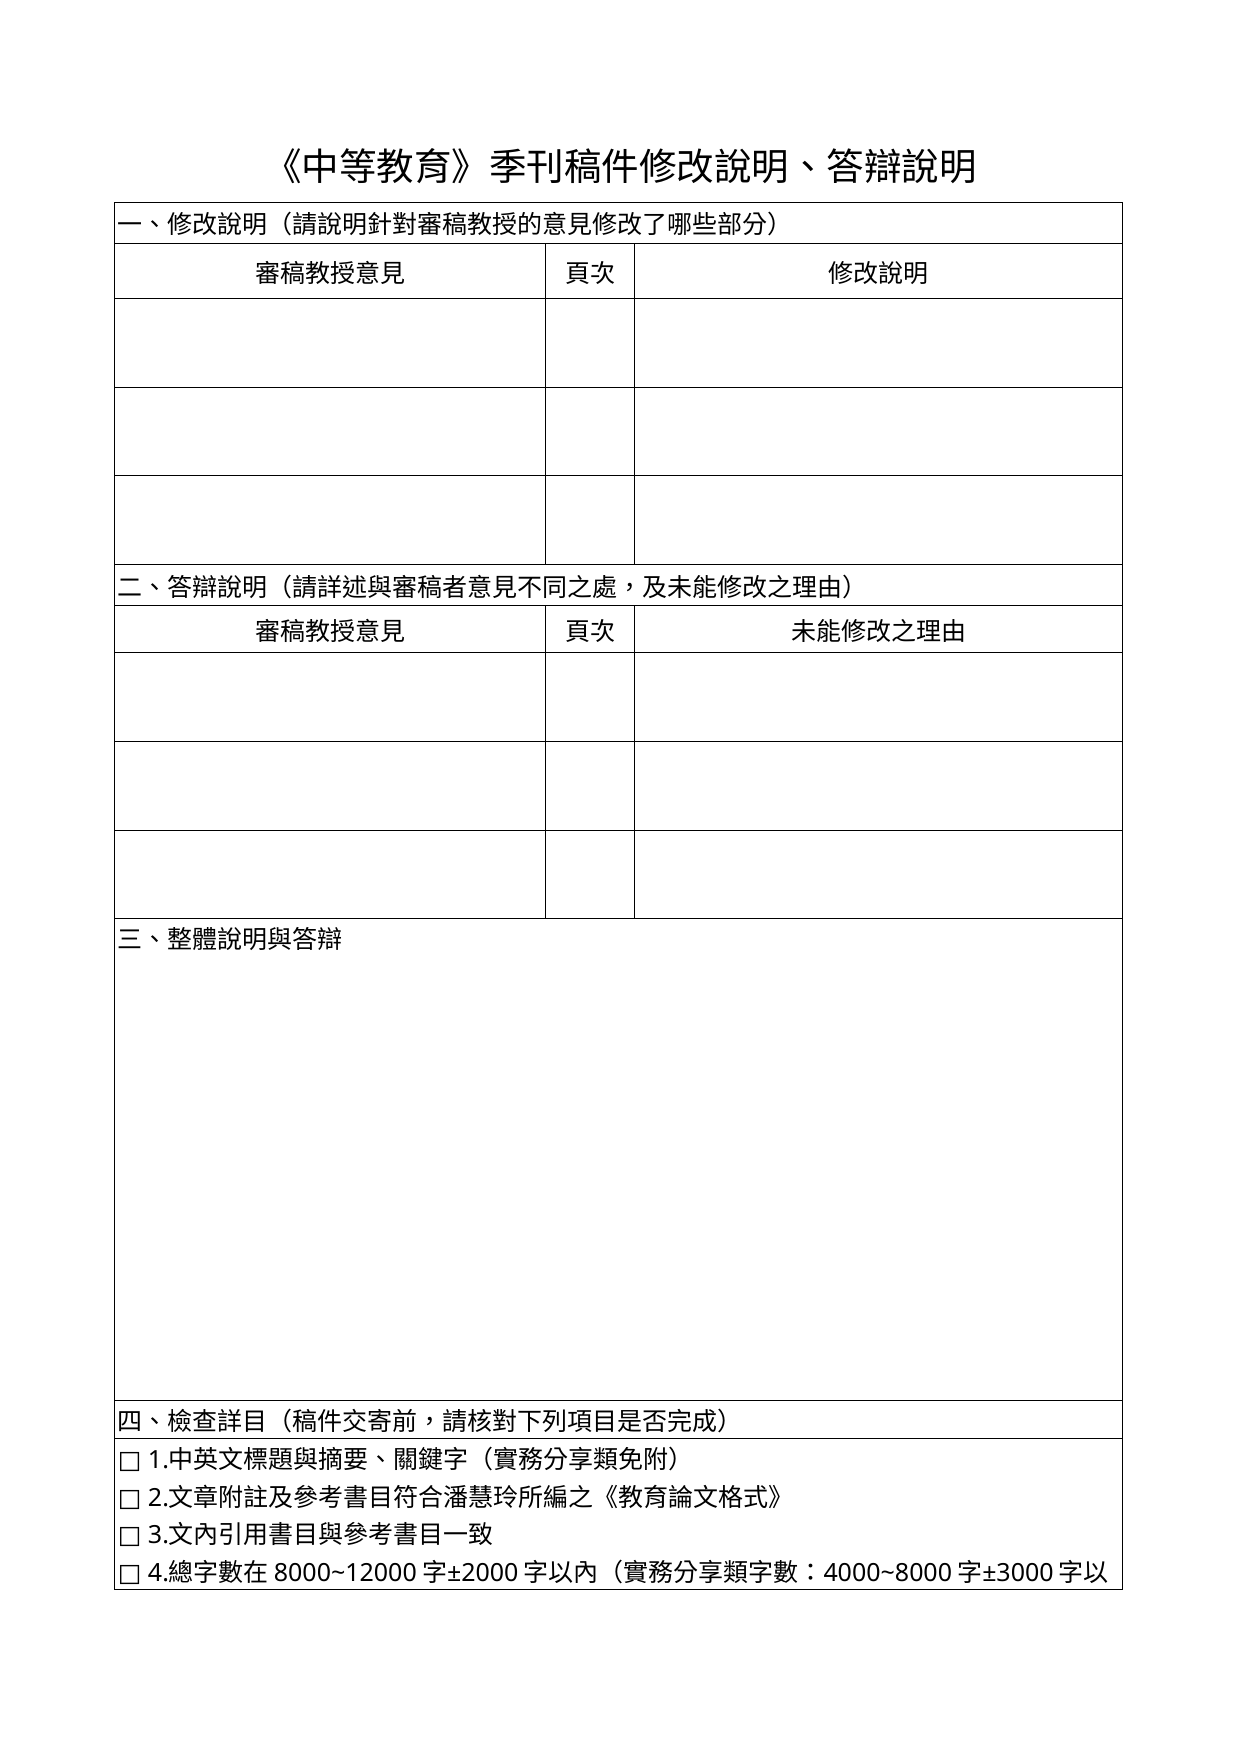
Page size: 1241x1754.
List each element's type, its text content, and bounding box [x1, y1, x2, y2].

table_cell [635, 476, 1122, 564]
table_cell [546, 653, 634, 741]
table_cell 審稿教授意見 [115, 244, 545, 298]
table_cell □ 1.中英文標題與摘要、關鍵字（實務分享類免附） □ 2.文章附註及參考書目符合潘慧玲所編之《教育論文格式》 □ 3.文內引用書目與參考書目一致 □ 4.總字數在8000~12000字±2000字以內（實務分享類字數：4000~8000字±3000字以 [115, 1439, 1122, 1589]
table_cell 修改說明 [635, 244, 1122, 298]
table_cell [635, 653, 1122, 741]
table_cell 二、答辯說明（請詳述與審稿者意見不同之處，及未能修改之理由） [115, 565, 1122, 605]
table_cell [635, 388, 1122, 475]
table_cell [546, 299, 634, 387]
table_cell [115, 299, 545, 387]
table_cell 未能修改之理由 [635, 606, 1122, 652]
text 《中等教育》季刊稿件修改說明、答辯說明 [118, 127, 1122, 202]
table_cell [546, 476, 634, 564]
table_cell [635, 831, 1122, 918]
table_cell 審稿教授意見 [115, 606, 545, 652]
table_cell [635, 299, 1122, 387]
table_cell [115, 476, 545, 564]
table_cell [115, 831, 545, 918]
table_cell 四、檢查詳目（稿件交寄前，請核對下列項目是否完成） [115, 1401, 1122, 1438]
table_cell 三、整體說明與答辯 [115, 919, 1122, 1400]
table_header 一、修改說明（請說明針對審稿教授的意見修改了哪些部分） [115, 203, 1122, 243]
table_cell [115, 742, 545, 829]
table_cell 頁次 [546, 244, 634, 298]
table_cell [546, 388, 634, 475]
table_cell [635, 742, 1122, 829]
table_cell [115, 653, 545, 741]
table_cell [115, 388, 545, 475]
table_cell 頁次 [546, 606, 634, 652]
table_cell [546, 742, 634, 829]
table_cell [546, 831, 634, 918]
